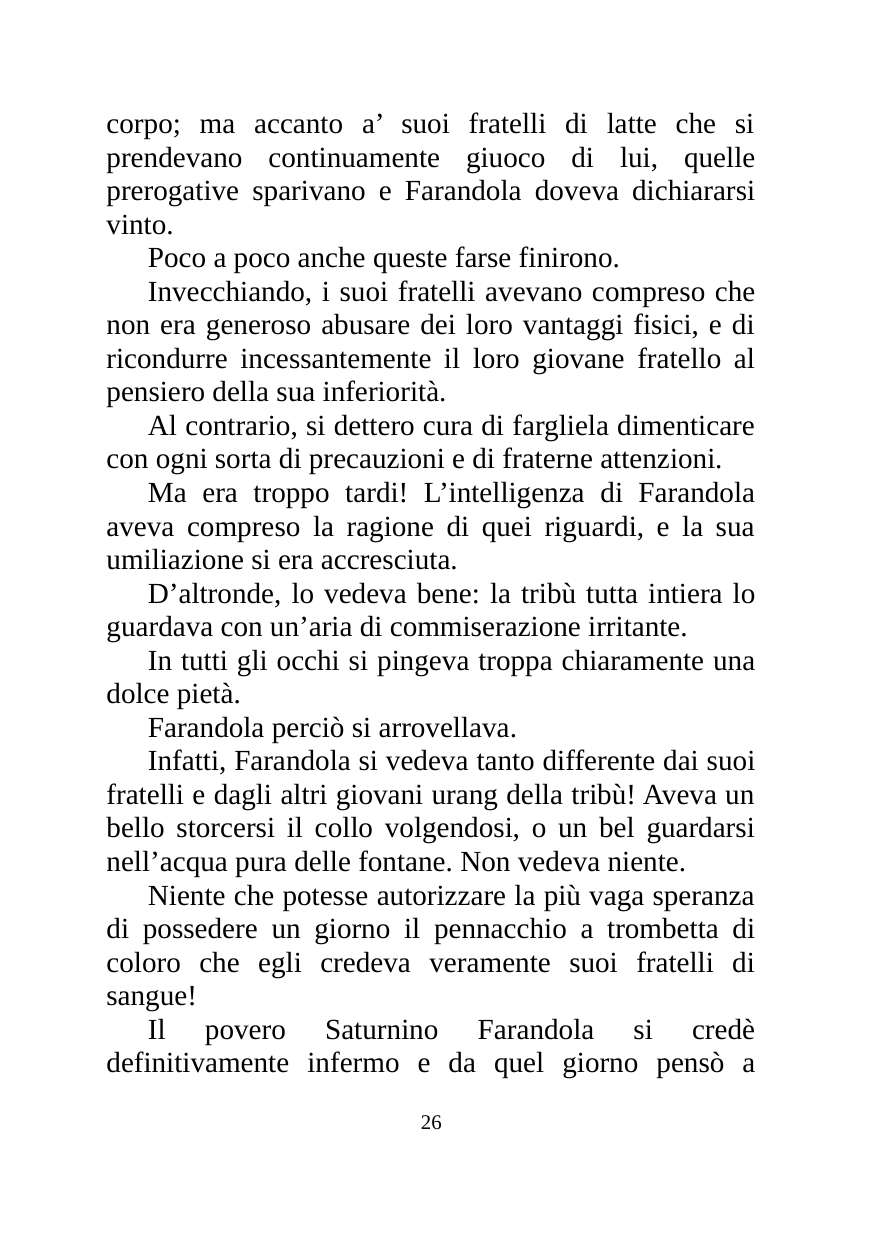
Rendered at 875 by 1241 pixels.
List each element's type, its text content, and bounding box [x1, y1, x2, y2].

text Farandola perciò si arrovellava. [106, 710, 756, 743]
text Niente che potesse autorizzare la più vaga speranza di possedere un giorno il pennacchio a trombetta di coloro che egli credeva veramente suoi fratelli di sangue! [106, 878, 756, 1012]
text In tutti gli occhi si pingeva troppa chiaramente una dolce pietà. [106, 643, 756, 710]
text Ma era troppo tardi! L’intelligenza di Farandola aveva compreso la ragione di quei riguardi, e la sua umiliazione si era accresciuta. [106, 475, 756, 576]
text Infatti, Farandola si vedeva tanto differente dai suoi fratelli e dagli altri giovani urang della tribù! Aveva un bello storcersi il collo volgendosi, o un bel guardarsi nell’acqua pura delle fontane. Non vedeva niente. [106, 743, 756, 878]
text corpo; ma accanto a’ suoi fratelli di latte che si prendevano continuamente giuoco di lui, quelle prerogative sparivano e Farandola doveva dichiararsi vinto. [106, 106, 756, 240]
text Invecchiando, i suoi fratelli avevano compreso che non era generoso abusare dei loro vantaggi fisici, e di ricondurre incessantemente il loro giovane fratello al pensiero della sua inferiorità. [106, 274, 756, 408]
text Poco a poco anche queste farse finirono. [106, 240, 756, 274]
text Al contrario, si dettero cura di fargliela dimenticare con ogni sorta di precauzioni e di fraterne attenzioni. [106, 408, 756, 475]
text D’altronde, lo vedeva bene: la tribù tutta intiera lo guardava con un’aria di commiserazione irritante. [106, 576, 756, 643]
text Il povero Saturnino Farandola si credè definitivamente infermo e da quel giorno pensò a [106, 1012, 756, 1079]
